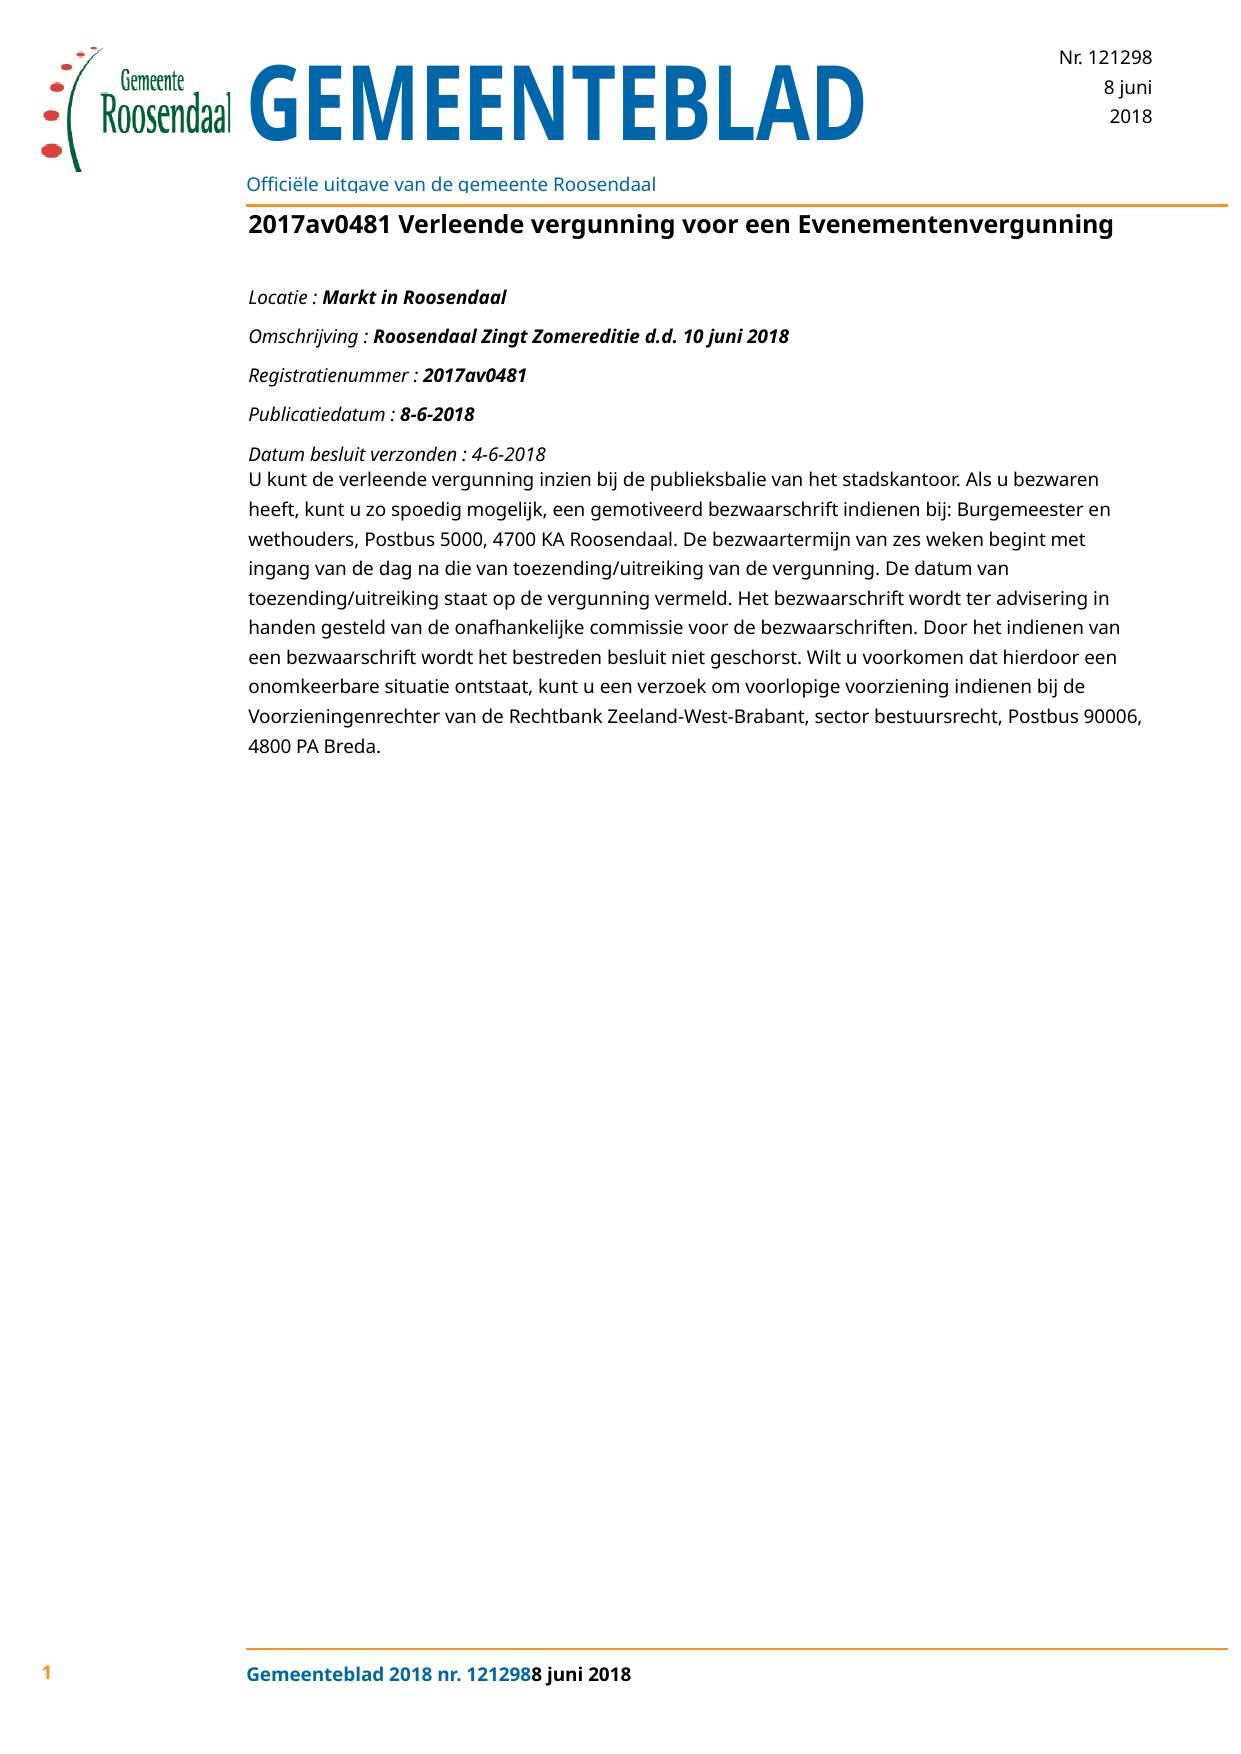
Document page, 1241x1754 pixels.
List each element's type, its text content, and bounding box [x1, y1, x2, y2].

picture [41, 47, 231, 172]
text Registratienummer : 2017av0481 [248, 362, 1152, 388]
text Locatie : Markt in Roosendaal [248, 284, 1152, 309]
text Omschrijving : Roosendaal Zingt Zomereditie d.d. 10 juni 2018 [248, 323, 1152, 349]
text U kunt de verleende vergunning inzien bij de publieksbalie van het stadskantoor. Als u bezwaren heeft, kunt u zo spoedig mogelijk, een gemotiveerd bezwaarschrift indienen bij: Burgemeester en wethouders, Postbus 5000, 4700 KA Roosendaal. De bezwaartermijn van zes weken begint met ingang van de dag na die van toezending/uitreiking van de vergunning. De datum van toezending/uitreiking staat op de vergunning vermeld. Het bezwaarschrift wordt ter advisering in handen gesteld van de onafhankelijke commissie voor de bezwaarschriften. Door het indienen van een bezwaarschrift wordt het bestreden besluit niet geschorst. Wilt u voorkomen dat hierdoor een onomkeerbare situatie ontstaat, kunt u een verzoek om voorlopige voorziening indienen bij de Voorzieningenrechter van de Rechtbank Zeeland-West-Brabant, sector bestuursrecht, Postbus 90006, 4800 PA Breda. [248, 467, 1152, 759]
text Publicatiedatum : 8-6-2018 [248, 402, 1152, 427]
text 2017av0481 Verleende vergunning voor een Evenementenvergunning [248, 207, 1152, 241]
text Datum besluit verzonden : 4-6-2018 [248, 441, 1152, 467]
